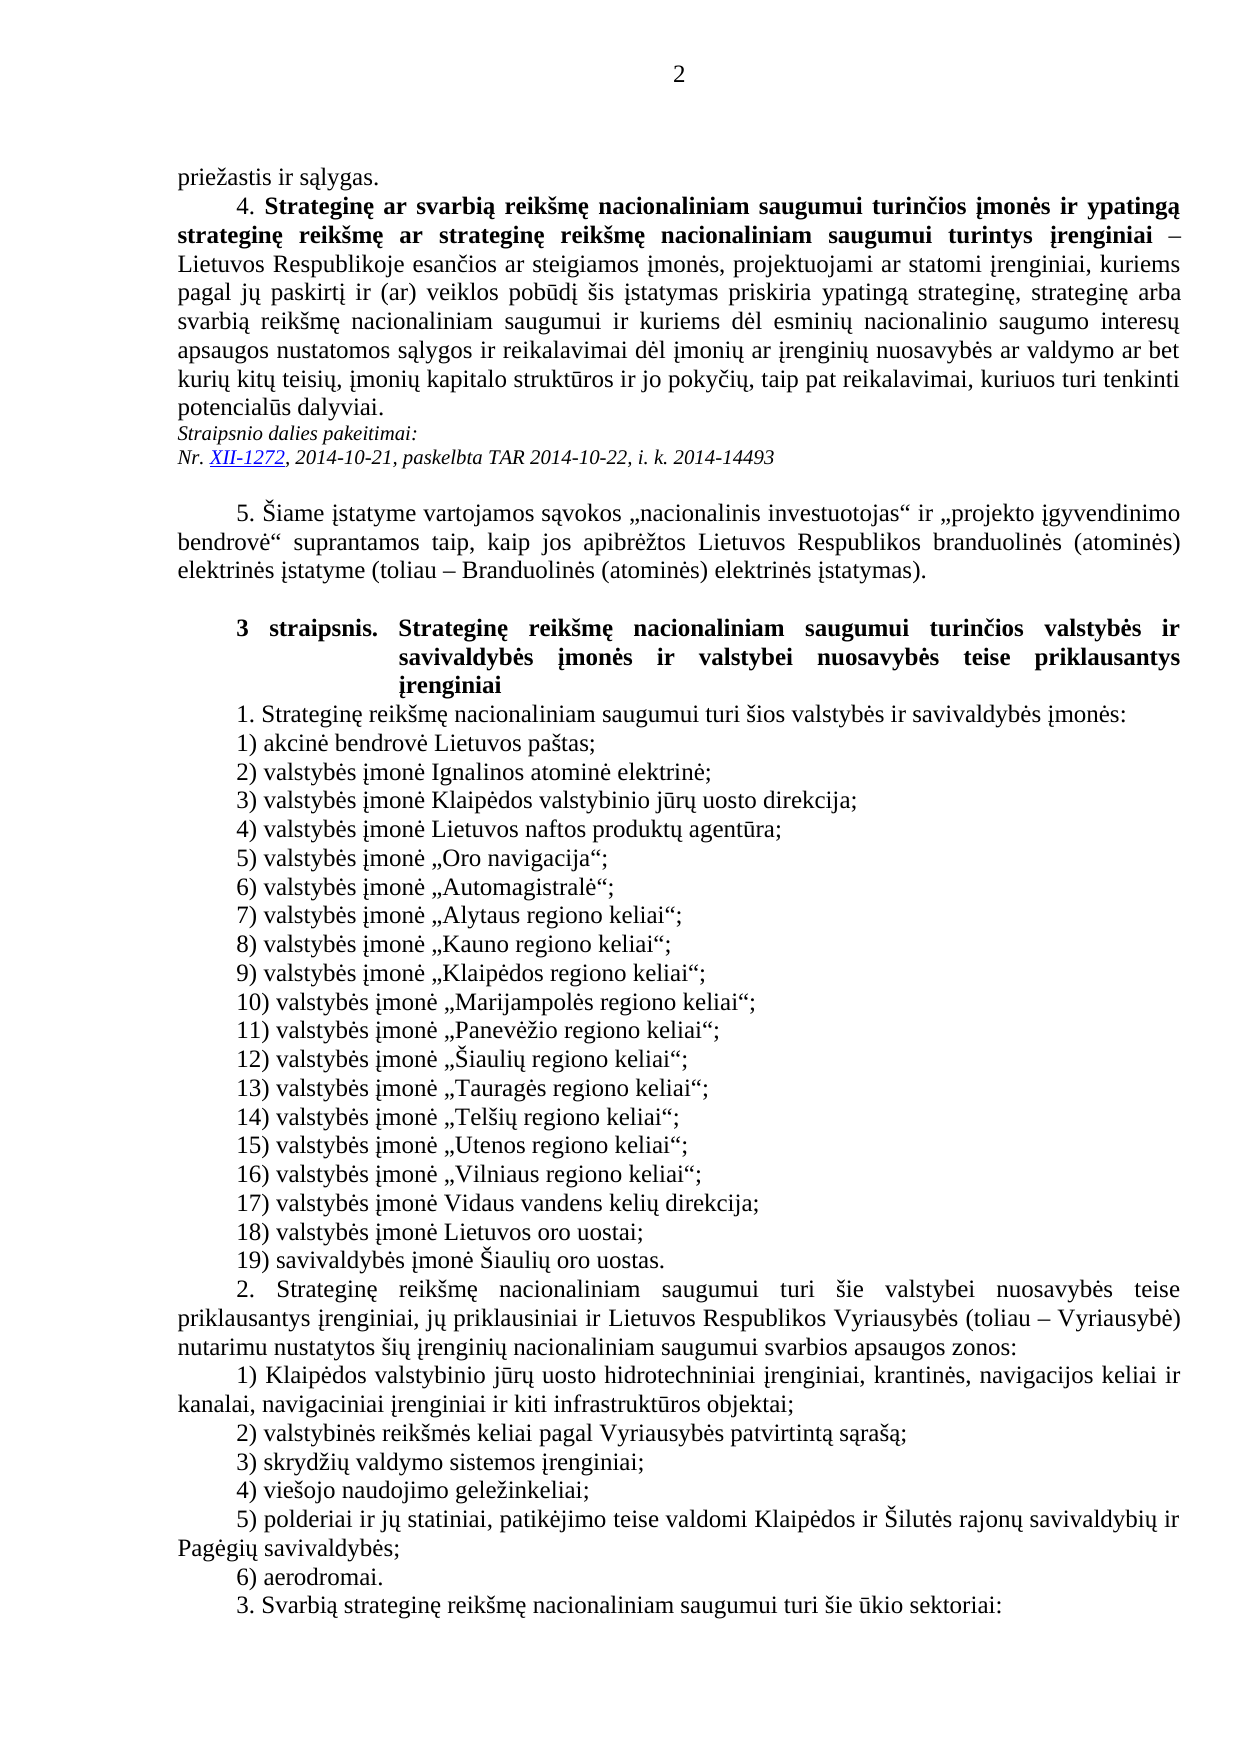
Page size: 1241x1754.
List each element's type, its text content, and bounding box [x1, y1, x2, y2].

text 7) valstybės įmonė „Alytaus regiono keliai“; [177, 901, 1181, 929]
text 15) valstybės įmonė „Utenos regiono keliai“; [177, 1131, 1181, 1159]
text priežastis ir sąlygas. [177, 162, 1181, 191]
text 18) valstybės įmonė Lietuvos oro uostai; [177, 1217, 1181, 1246]
text 5) polderiai ir jų statiniai, patikėjimo teise valdomi Klaipėdos ir Šilutės rajonų savivaldybių ir Pagėgių savivaldybės; [177, 1504, 1181, 1562]
text 3 straipsnis. Strateginę reikšmę nacionaliniam saugumui turinčios valstybės ir savivaldybės įmonės ir valstybei nuosavybės teise priklausantys įrenginiai [236, 613, 1181, 699]
text 3) skrydžių valdymo sistemos įrenginiai; [177, 1447, 1181, 1476]
text Nr. XII-1272, 2014-10-21, paskelbta TAR 2014-10-22, i. k. 2014-14493 [177, 445, 1181, 469]
text 19) savivaldybės įmonė Šiaulių oro uostas. [177, 1246, 1181, 1274]
text 2. Strateginę reikšmę nacionaliniam saugumui turi šie valstybei nuosavybės teise priklausantys įrenginiai, jų priklausiniai ir Lietuvos Respublikos Vyriausybės (toliau – Vyriausybė) nutarimu nustatytos šių įrenginių nacionaliniam saugumui svarbios apsaugos zonos: [177, 1274, 1181, 1361]
text 3. Svarbią strateginę reikšmę nacionaliniam saugumui turi šie ūkio sektoriai: [177, 1591, 1181, 1619]
text 4. Strateginę ar svarbią reikšmę nacionaliniam saugumui turinčios įmonės ir ypatingą strateginę reikšmę ar strateginę reikšmę nacionaliniam saugumui turintys įrenginiai – Lietuvos Respublikoje esančios ar steigiamos įmonės, projektuojami ar statomi įrenginiai, kuriems pagal jų paskirtį ir (ar) veiklos pobūdį šis įstatymas priskiria ypatingą strateginę, strateginę arba svarbią reikšmę nacionaliniam saugumui ir kuriems dėl esminių nacionalinio saugumo interesų apsaugos nustatomos sąlygos ir reikalavimai dėl įmonių ar įrenginių nuosavybės ar valdymo ar bet kurių kitų teisių, įmonių kapitalo struktūros ir jo pokyčių, taip pat reikalavimai, kuriuos turi tenkinti potencialūs dalyviai. [177, 191, 1181, 421]
text 16) valstybės įmonė „Vilniaus regiono keliai“; [177, 1159, 1181, 1188]
text 14) valstybės įmonė „Telšių regiono keliai“; [177, 1102, 1181, 1131]
text 12) valstybės įmonė „Šiaulių regiono keliai“; [177, 1044, 1181, 1073]
text 5. Šiame įstatyme vartojamos sąvokos „nacionalinis investuotojas“ ir „projekto įgyvendinimo bendrovė“ suprantamos taip, kaip jos apibrėžtos Lietuvos Respublikos branduolinės (atominės) elektrinės įstatyme (toliau – Branduolinės (atominės) elektrinės įstatymas). [177, 498, 1181, 584]
text 2) valstybinės reikšmės keliai pagal Vyriausybės patvirtintą sąrašą; [177, 1418, 1181, 1447]
text 5) valstybės įmonė „Oro navigacija“; [177, 843, 1181, 872]
text 6) aerodromai. [177, 1562, 1181, 1591]
text 11) valstybės įmonė „Panevėžio regiono keliai“; [177, 1016, 1181, 1044]
text 3) valstybės įmonė Klaipėdos valstybinio jūrų uosto direkcija; [177, 786, 1181, 814]
text 6) valstybės įmonė „Automagistralė“; [177, 872, 1181, 901]
text 8) valstybės įmonė „Kauno regiono keliai“; [177, 929, 1181, 958]
text 9) valstybės įmonė „Klaipėdos regiono keliai“; [177, 958, 1181, 987]
text 2) valstybės įmonė Ignalinos atominė elektrinė; [177, 757, 1181, 786]
text 17) valstybės įmonė Vidaus vandens kelių direkcija; [177, 1188, 1181, 1217]
text 4) valstybės įmonė Lietuvos naftos produktų agentūra; [177, 814, 1181, 843]
text 1) Klaipėdos valstybinio jūrų uosto hidrotechniniai įrenginiai, krantinės, navigacijos keliai ir kanalai, navigaciniai įrenginiai ir kiti infrastruktūros objektai; [177, 1361, 1181, 1418]
text 13) valstybės įmonė „Tauragės regiono keliai“; [177, 1073, 1181, 1102]
text 1. Strateginę reikšmę nacionaliniam saugumui turi šios valstybės ir savivaldybės įmonės: [177, 699, 1181, 728]
text 1) akcinė bendrovė Lietuvos paštas; [177, 728, 1181, 757]
text Straipsnio dalies pakeitimai: [177, 421, 1181, 445]
text 10) valstybės įmonė „Marijampolės regiono keliai“; [177, 987, 1181, 1016]
text 4) viešojo naudojimo geležinkeliai; [177, 1476, 1181, 1504]
